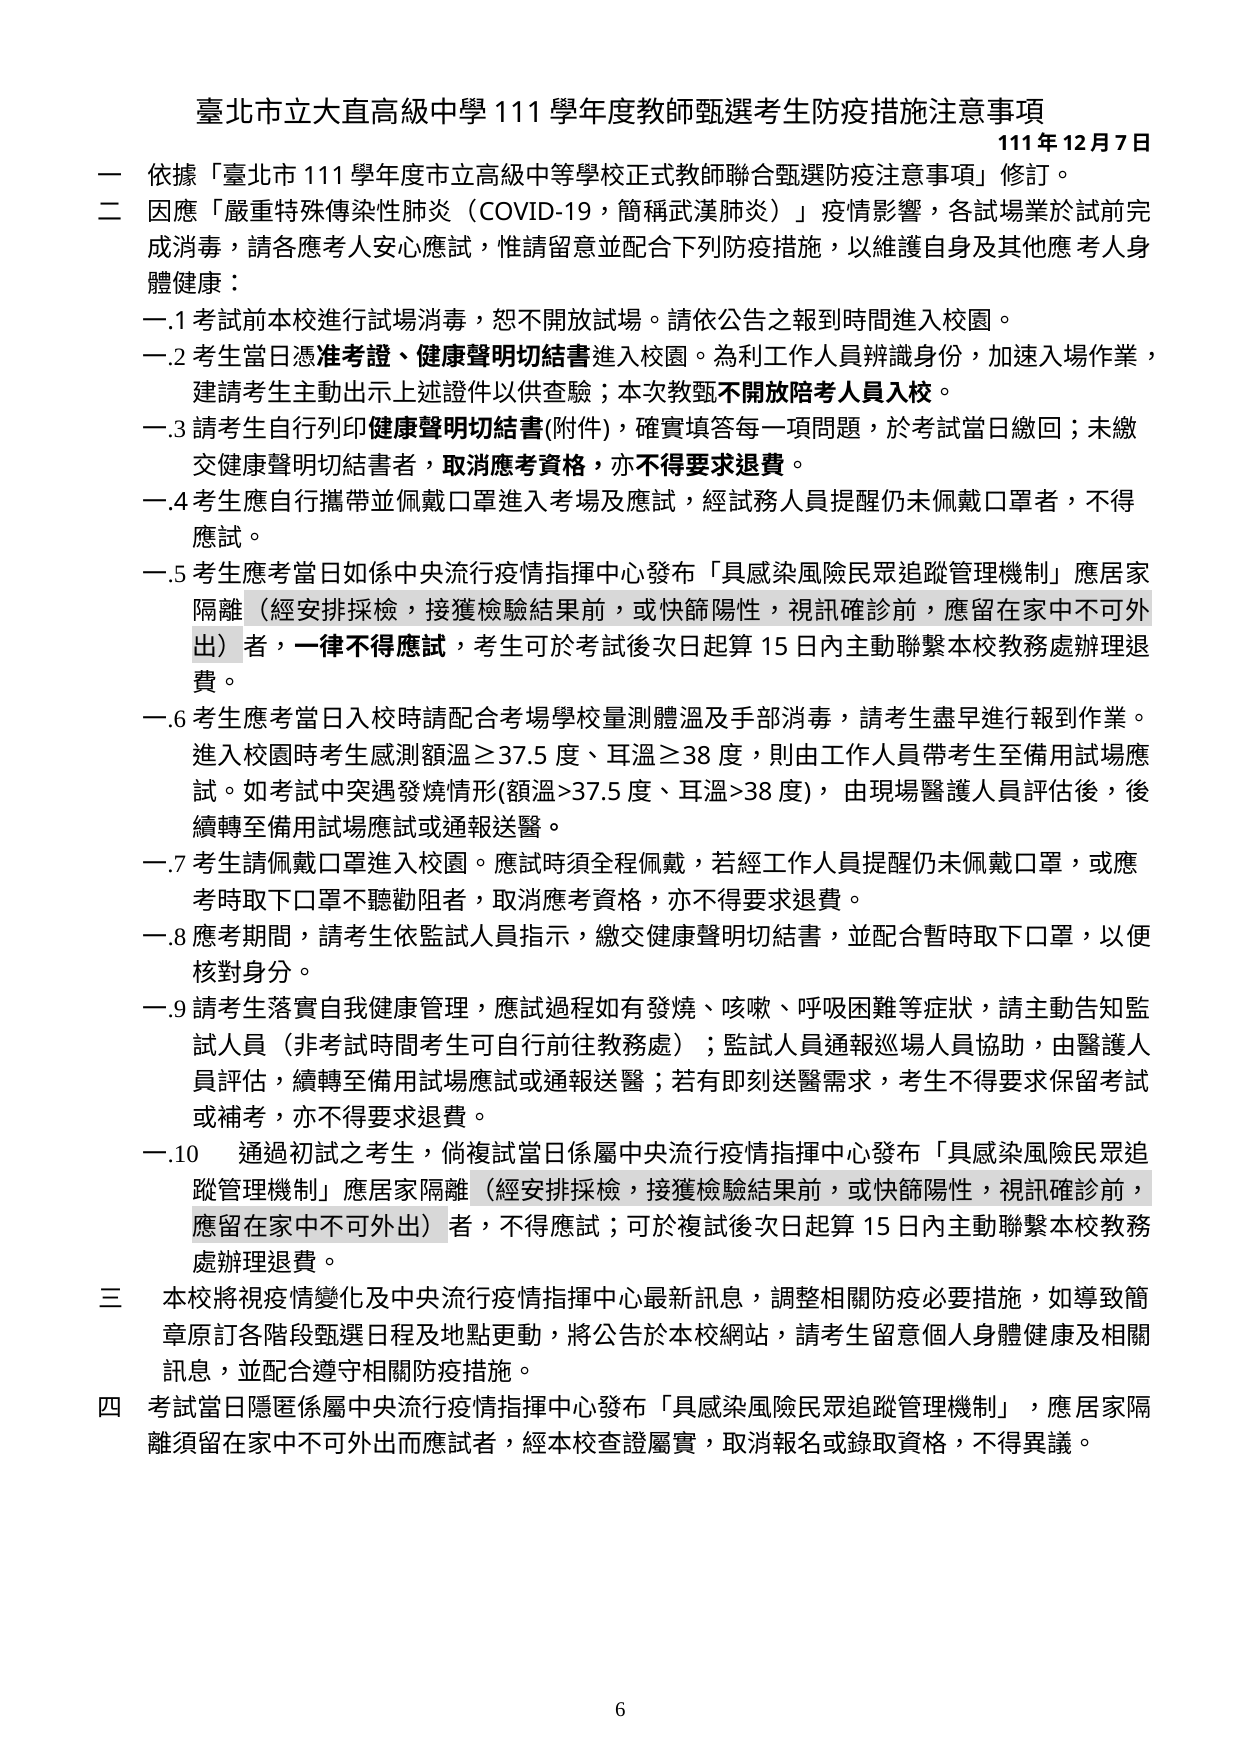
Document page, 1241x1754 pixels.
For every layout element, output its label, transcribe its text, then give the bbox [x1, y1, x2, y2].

list 考生請佩戴口罩進入校園。應試時須全程佩戴，若經工作人員提醒仍未佩戴口罩，或應考時取下口罩不聽勸阻者，取消應考資格，亦不得要求退費。 [142, 844, 1139, 916]
list 考生應考當日入校時請配合考場學校量測體溫及手部消毒，請考生盡早進行報到作業。進入校園時考生感測額溫≥37.5 度、耳溫≥38 度，則由工作人員帶考生至備用試場應試。如考試中突遇發燒情形(額溫>37.5度、耳溫>38度)， 由現場醫護人員評估後，後續轉至備用試場應試或通報送醫。 [142, 699, 1152, 844]
list 通過初試之考生，倘複試當日係屬中央流行疫情指揮中心發布「具感染風險民眾追蹤管理機制」應居家隔離（經安排採檢，接獲檢驗結果前，或快篩陽性，視訊確診前，應留在家中不可外出）者，不得應試；可於複試後次日起算15日內主動聯繫本校教務處辦理退費。 [142, 1134, 1152, 1279]
list 考試前本校進行試場消毒，恕不開放試場。請依公告之報到時間進入校園。 [142, 300, 1152, 336]
list 考生當日憑准考證、健康聲明切結書進入校園。為利工作人員辨識身份，加速入場作業，建請考生主動出示上述證件以供查驗；本次教甄不開放陪考人員入校。 [142, 336, 1139, 409]
text 臺北市立大直高級中學111學年度教師甄選考生防疫措施注意事項 [89, 89, 1152, 131]
list 請考生自行列印健康聲明切結書(附件)，確實填答每一項問題，於考試當日繳回；未繳交健康聲明切結書者，取消應考資格，亦不得要求退費。 [142, 409, 1139, 481]
list 考生應自行攜帶並佩戴口罩進入考場及應試，經試務人員提醒仍未佩戴口罩者，不得應試。 [142, 481, 1139, 554]
list 因應「嚴重特殊傳染性肺炎（COVID-19，簡稱武漢肺炎）」疫情影響，各試場業於試前完成消毒，請各應考人安心應試，惟請留意並配合下列防疫措施，以維護自身及其他應考人身體健康： [98, 191, 1152, 300]
list 請考生落實自我健康管理，應試過程如有發燒、咳嗽、呼吸困難等症狀，請主動告知監試人員（非考試時間考生可自行前往教務處）；監試人員通報巡場人員協助，由醫護人員評估，續轉至備用試場應試或通報送醫；若有即刻送醫需求，考生不得要求保留考試或補考，亦不得要求退費。 [142, 989, 1152, 1134]
list 依據「臺北市111學年度市立高級中等學校正式教師聯合甄選防疫注意事項」修訂。 [98, 155, 1152, 191]
list 考生應考當日如係中央流行疫情指揮中心發布「具感染風險民眾追蹤管理機制」應居家隔離（經安排採檢，接獲檢驗結果前，或快篩陽性，視訊確診前，應留在家中不可外出）者，一律不得應試，考生可於考試後次日起算15日內主動聯繫本校教務處辦理退費。 [142, 554, 1152, 699]
list 應考期間，請考生依監試人員指示，繳交健康聲明切結書，並配合暫時取下口罩，以便核對身分。 [142, 916, 1152, 989]
list 本校將視疫情變化及中央流行疫情指揮中心最新訊息，調整相關防疫必要措施，如導致簡章原訂各階段甄選日程及地點更動，將公告於本校網站，請考生留意個人身體健康及相關訊息，並配合遵守相關防疫措施。 [98, 1279, 1152, 1388]
title 111年12月7日 [266, 131, 1152, 155]
list 考試當日隱匿係屬中央流行疫情指揮中心發布「具感染風險民眾追蹤管理機制」，應居家隔離須留在家中不可外出而應試者，經本校查證屬實，取消報名或錄取資格，不得異議。 [98, 1388, 1152, 1460]
